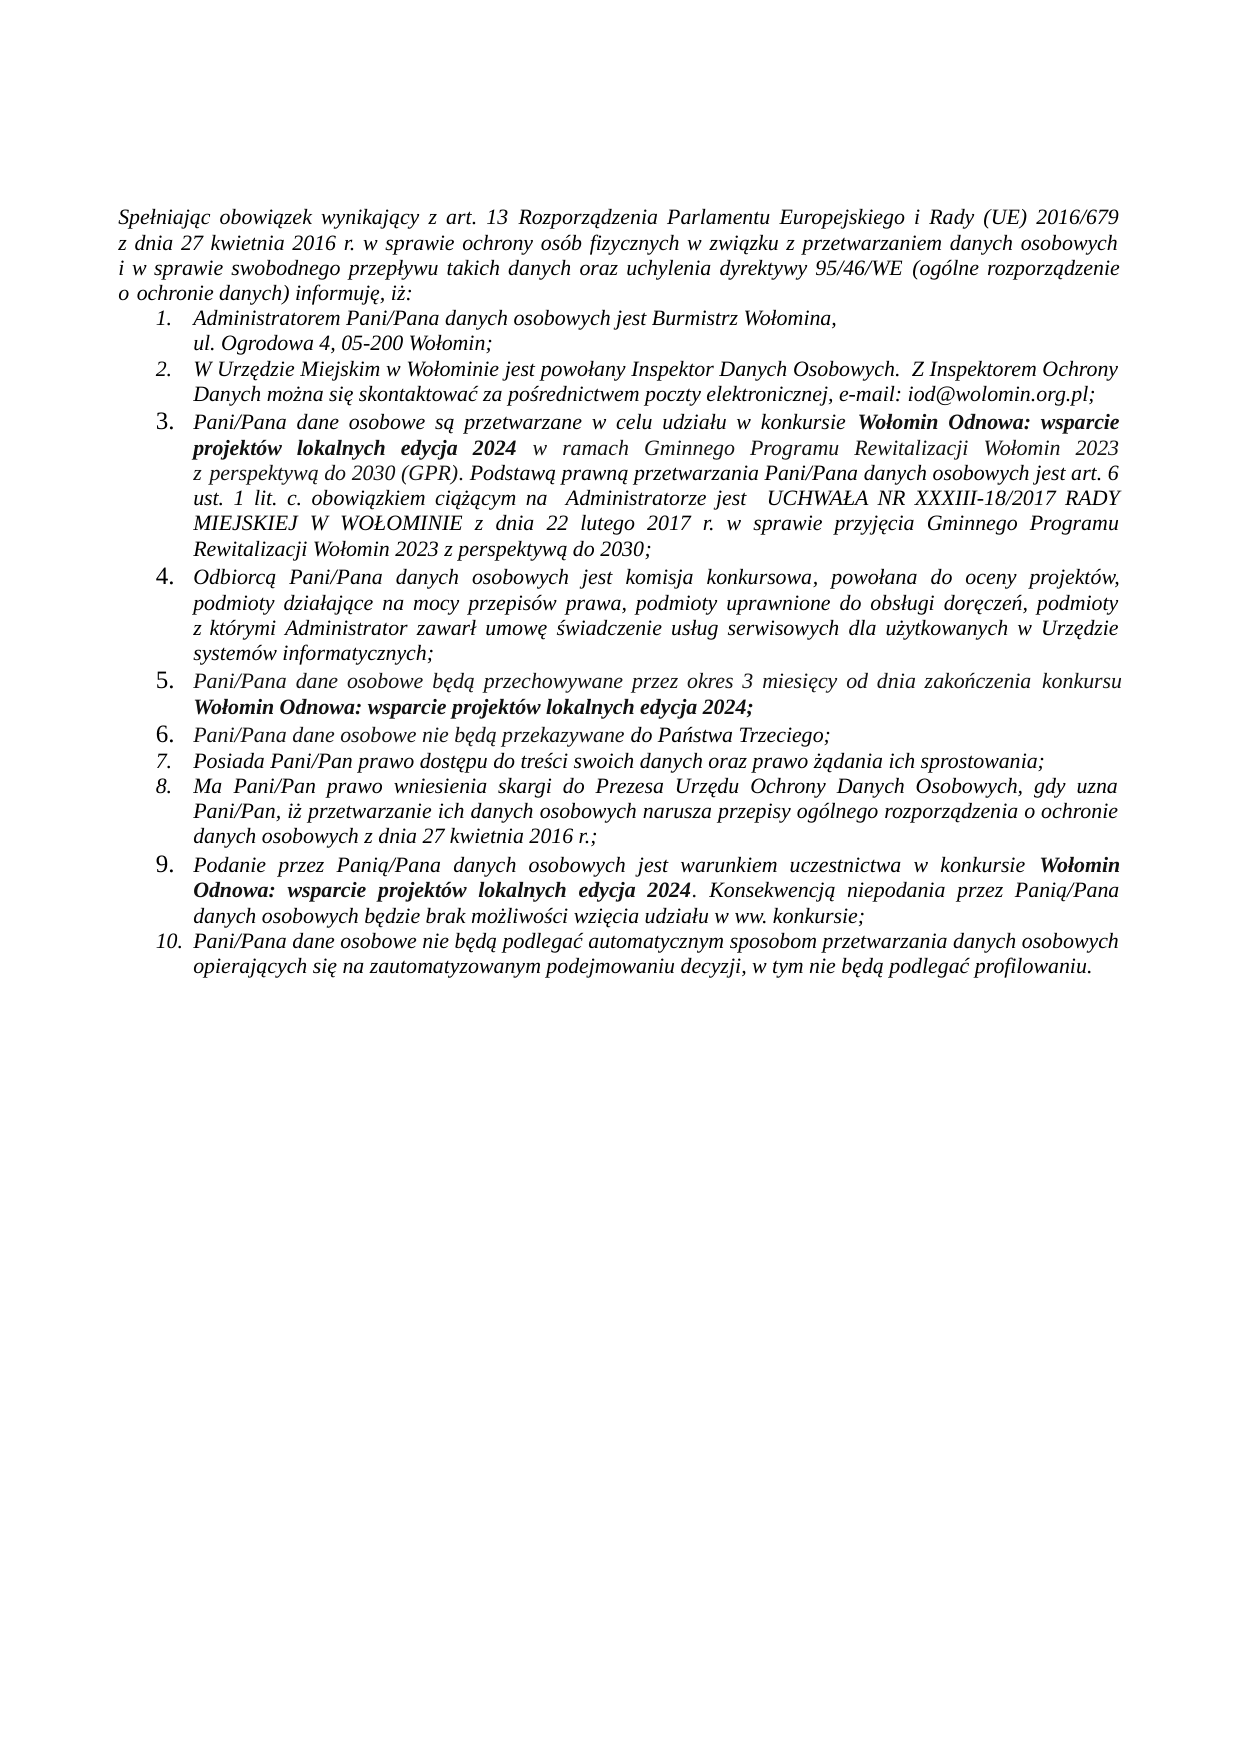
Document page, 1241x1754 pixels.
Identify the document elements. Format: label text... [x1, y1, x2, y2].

list Pani/Pana dane osobowe nie będą podlegać automatycznym sposobom przetwarzania danych osobowych opierających się na zautomatyzowanym podejmowaniu decyzji, w tym nie będą podlegać profilowaniu. [156, 928, 1122, 978]
list Odbiorcą Pani/Pana danych osobowych jest komisja konkursowa, powołana do oceny projektów, podmioty działające na mocy przepisów prawa, podmioty uprawnione do obsługi doręczeń, podmioty z którymi Administrator zawarł umowę świadczenie usług serwisowych dla użytkowanych w Urzędzie systemów informatycznych; [156, 561, 1122, 665]
list Ma Pani/Pan prawo wniesienia skargi do Prezesa Urzędu Ochrony Danych Osobowych, gdy uzna Pani/Pan, iż przetwarzanie ich danych osobowych narusza przepisy ogólnego rozporządzenia o ochronie danych osobowych z dnia 27 kwietnia 2016 r.; [156, 773, 1122, 849]
list Posiada Pani/Pan prawo dostępu do treści swoich danych oraz prawo żądania ich sprostowania; [156, 748, 1122, 773]
text Spełniając obowiązek wynikający z art. 13 Rozporządzenia Parlamentu Europejskiego i Rady (UE) 2016/679 z dnia 27 kwietnia 2016 r. w sprawie ochrony osób fizycznych w związku z przetwarzaniem danych osobowych i w sprawie swobodnego przepływu takich danych oraz uchylenia dyrektywy 95/46/WE (ogólne rozporządzenie o ochronie danych) informuję, iż: [118, 204, 1122, 305]
list Pani/Pana dane osobowe będą przechowywane przez okres 3 miesięcy od dnia zakończenia konkursu Wołomin Odnowa: wsparcie projektów lokalnych edycja 2024; [156, 665, 1122, 719]
list Pani/Pana dane osobowe są przetwarzane w celu udziału w konkursie Wołomin Odnowa: wsparcie projektów lokalnych edycja 2024 w ramach Gminnego Programu Rewitalizacji Wołomin 2023 z perspektywą do 2030 (GPR). Podstawą prawną przetwarzania Pani/Pana danych osobowych jest art. 6 ust. 1 lit. c. obowiązkiem ciążącym na Administratorze jest UCHWAŁA NR XXXIII-18/2017 RADY MIEJSKIEJ W WOŁOMINIE z dnia 22 lutego 2017 r. w sprawie przyjęcia Gminnego Programu Rewitalizacji Wołomin 2023 z perspektywą do 2030; [156, 406, 1122, 561]
list Pani/Pana dane osobowe nie będą przekazywane do Państwa Trzeciego; [156, 719, 1122, 748]
list Podanie przez Panią/Pana danych osobowych jest warunkiem uczestnictwa w konkursie Wołomin Odnowa: wsparcie projektów lokalnych edycja 2024. Konsekwencją niepodania przez Panią/Pana danych osobowych będzie brak możliwości wzięcia udziału w ww. konkursie; [156, 849, 1122, 928]
list Administratorem Pani/Pana danych osobowych jest Burmistrz Wołomina, ul. Ogrodowa 4, 05-200 Wołomin; [156, 305, 1122, 356]
list W Urzędzie Miejskim w Wołominie jest powołany Inspektor Danych Osobowych. Z Inspektorem Ochrony Danych można się skontaktować za pośrednictwem poczty elektronicznej, e-mail: iod@wolomin.org.pl; [156, 356, 1122, 406]
